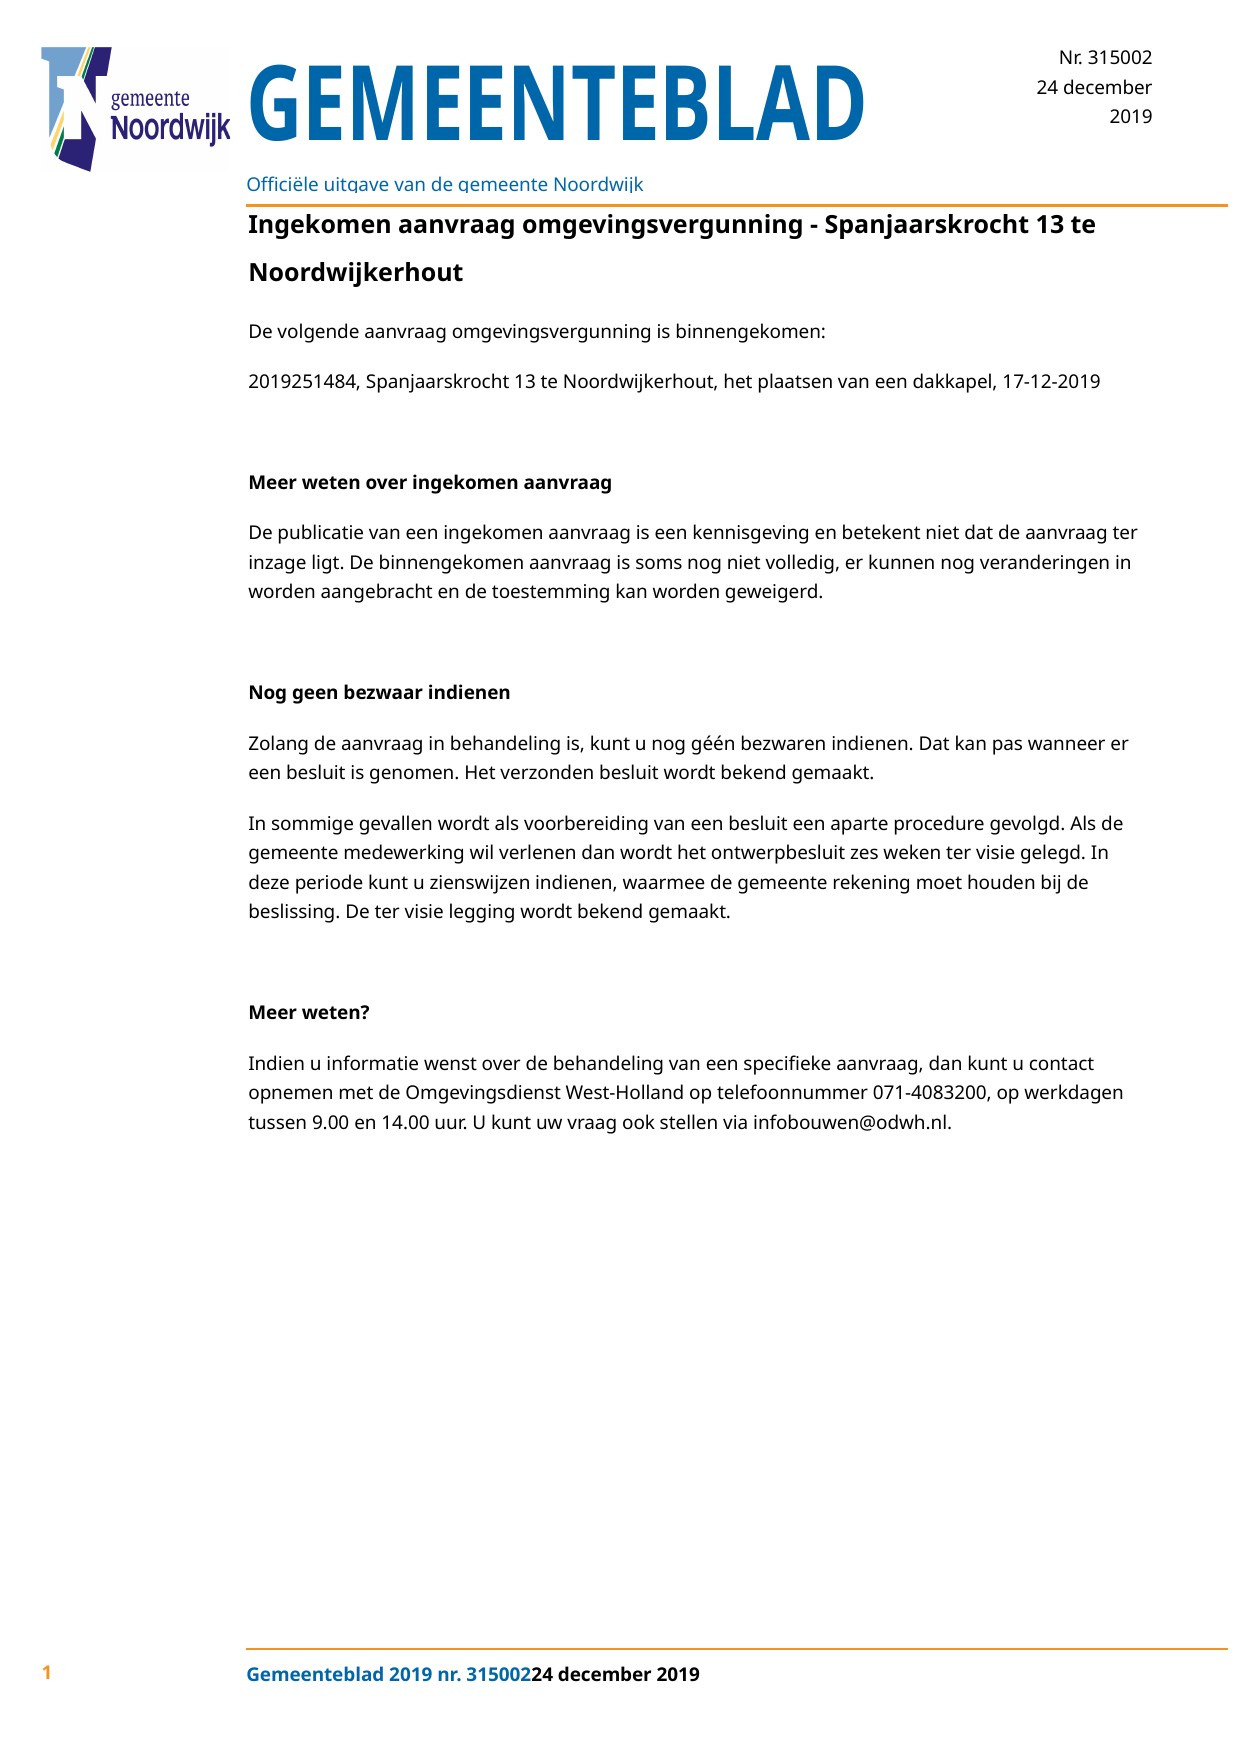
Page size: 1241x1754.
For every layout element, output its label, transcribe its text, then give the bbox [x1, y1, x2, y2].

text Nog geen bezwaar indienen [248, 679, 1152, 705]
text Meer weten over ingekomen aanvraag [248, 469, 1152, 495]
text Meer weten? [248, 999, 1152, 1025]
text De volgende aanvraag omgevingsvergunning is binnengekomen: [248, 318, 1152, 344]
text Zolang de aanvraag in behandeling is, kunt u nog géén bezwaren indienen. Dat kan pas wanneer er een besluit is genomen. Het verzonden besluit wordt bekend gemaakt. [248, 730, 1152, 785]
text In sommige gevallen wordt als voorbereiding van een besluit een aparte procedure gevolgd. Als de gemeente medewerking wil verlenen dan wordt het ontwerpbesluit zes weken ter visie gelegd. In deze periode kunt u zienswijzen indienen, waarmee de gemeente rekening moet houden bij de beslissing. De ter visie legging wordt bekend gemaakt. [248, 810, 1152, 924]
picture [41, 47, 231, 172]
text De publicatie van een ingekomen aanvraag is een kennisgeving en betekent niet dat de aanvraag ter inzage ligt. De binnengekomen aanvraag is soms nog niet volledig, er kunnen nog veranderingen in worden aangebracht en de toestemming kan worden geweigerd. [248, 519, 1152, 604]
text Ingekomen aanvraag omgevingsvergunning - Spanjaarskrocht 13 te Noordwijkerhout [248, 207, 1152, 288]
text 2019251484, Spanjaarskrocht 13 te Noordwijkerhout, het plaatsen van een dakkapel, 17-12-2019 [248, 368, 1152, 394]
text Indien u informatie wenst over de behandeling van een specifieke aanvraag, dan kunt u contact opnemen met de Omgevingsdienst West-Holland op telefoonnummer 071-4083200, op werkdagen tussen 9.00 en 14.00 uur. U kunt uw vraag ook stellen via infobouwen@odwh.nl. [248, 1050, 1152, 1135]
